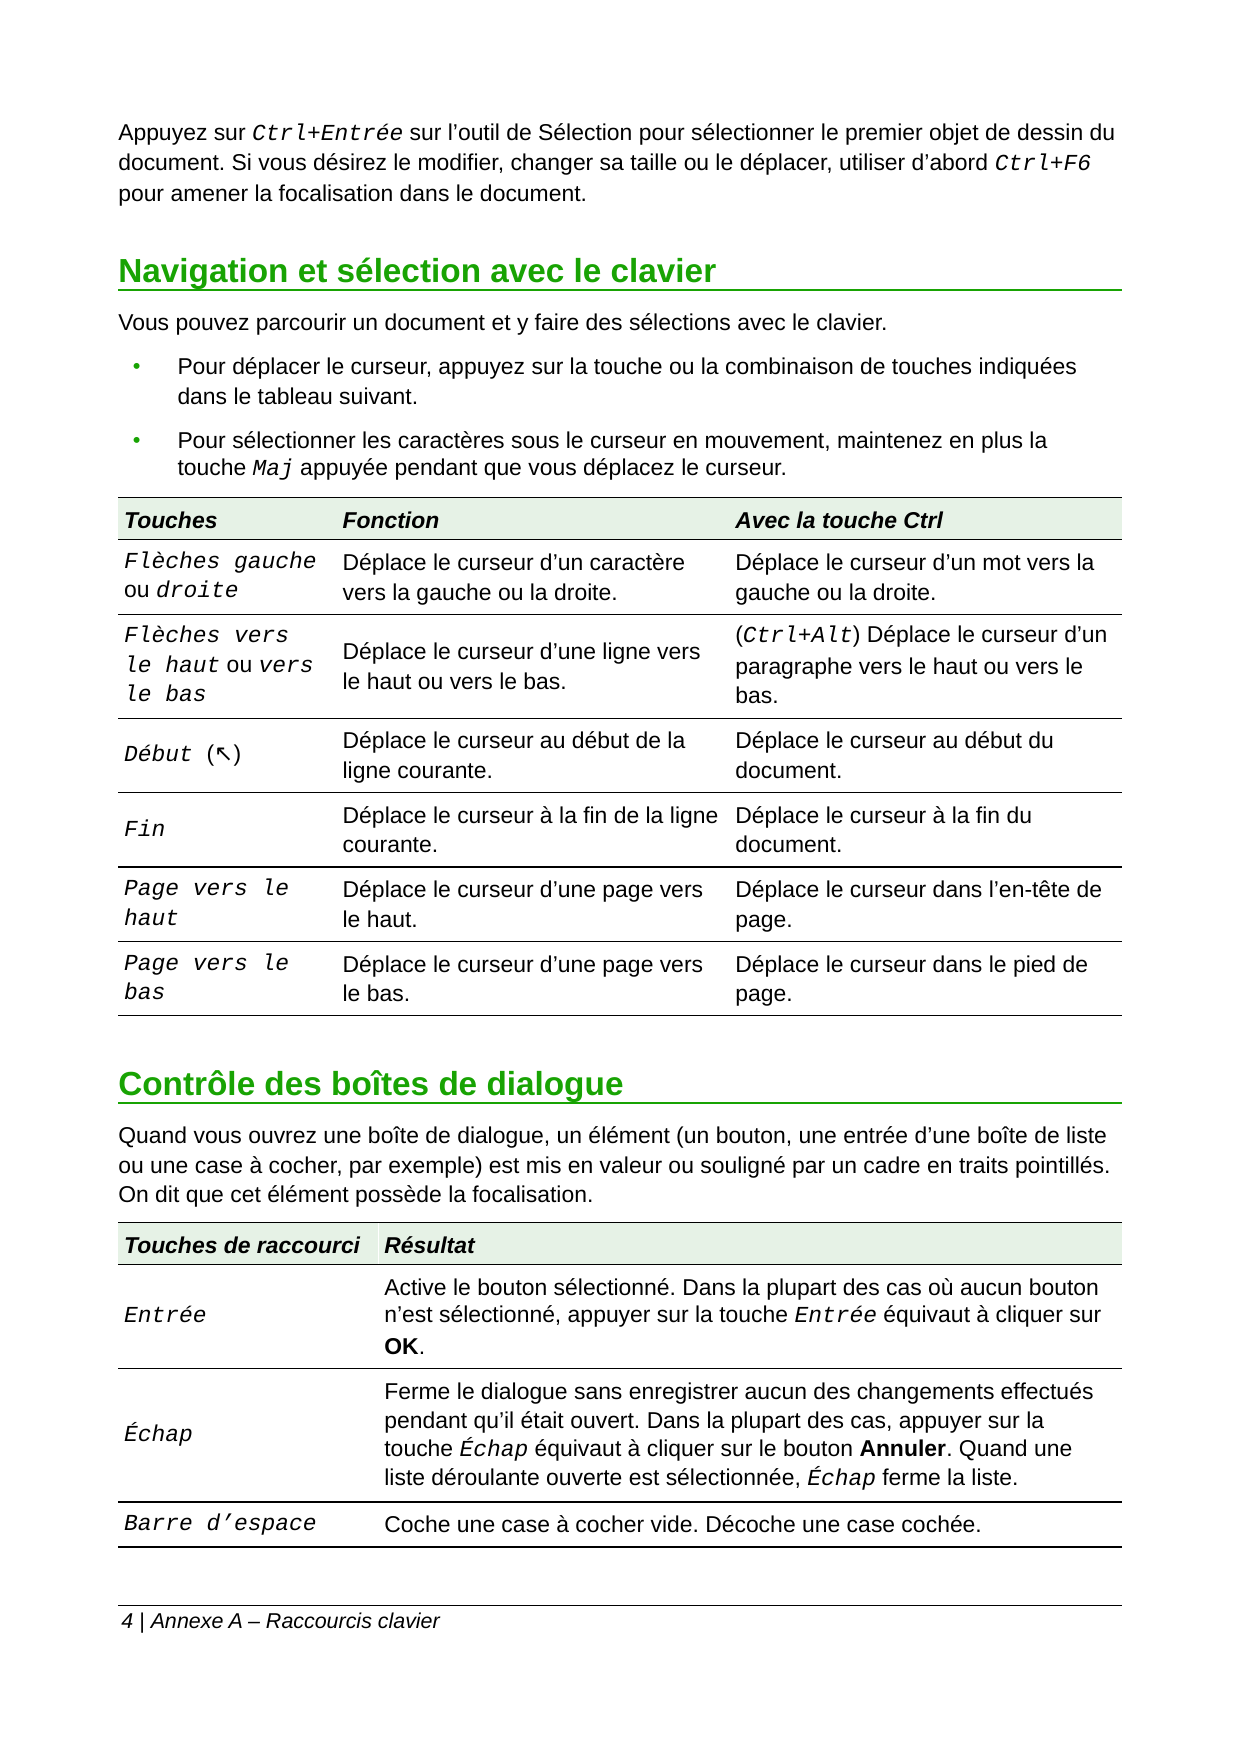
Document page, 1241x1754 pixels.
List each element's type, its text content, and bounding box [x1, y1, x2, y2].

text Quand vous ouvrez une boîte de dialogue, un élément (un bouton, une entrée d’une boîte de liste ou une case à cocher, par exemple) est mis en valeur ou souligné par un cadre en traits pointillés. On dit que cet élément possède la focalisation. [118, 1119, 1122, 1207]
table_cell Barre d’espace [118, 1503, 378, 1546]
table_cell Page vers le haut [118, 868, 337, 941]
table_cell Active le bouton sélectionné. Dans la plupart des cas où aucun bouton n’est sélectionné, appuyer sur la touche Entrée équivaut à cliquer sur OK. [379, 1265, 1122, 1368]
table_cell Flèches gauche ou droite [118, 540, 337, 613]
table_header Fonction [337, 498, 729, 539]
table_cell Coche une case à cocher vide. Décoche une case cochée. [379, 1503, 1122, 1546]
table_cell Déplace le curseur au début du document. [729, 719, 1122, 792]
table_header Résultat [379, 1223, 1122, 1264]
table_cell (Ctrl+Alt) Déplace le curseur d’un paragraphe vers le haut ou vers le bas. [729, 615, 1122, 717]
table_cell Déplace le curseur dans le pied de page. [729, 942, 1122, 1015]
table_cell Ferme le dialogue sans enregistrer aucun des changements effectués pendant qu’il était ouvert. Dans la plupart des cas, appuyer sur la touche Échap équivaut à cliquer sur le bouton Annuler. Quand une liste déroulante ouverte est sélectionnée, Échap ferme la liste. [379, 1369, 1122, 1501]
table_header Avec la touche Ctrl [729, 498, 1122, 539]
table_header Touches de raccourci [118, 1223, 378, 1264]
table_cell Échap [118, 1369, 378, 1501]
list Pour sélectionner les caractères sous le curseur en mouvement, maintenez en plus la touche Maj appuyée pendant que vous déplacez le curseur. [133, 423, 1122, 482]
table_cell Déplace le curseur d’une page vers le haut. [337, 868, 729, 941]
table_cell Déplace le curseur à la fin du document. [729, 793, 1122, 866]
text Vous pouvez parcourir un document et y faire des sélections avec le clavier. [118, 306, 1122, 335]
list Pour déplacer le curseur, appuyez sur la touche ou la combinaison de touches indiquées dans le tableau suivant. [133, 350, 1122, 409]
table_cell Déplace le curseur d’une page vers le bas. [337, 942, 729, 1015]
table_cell Déplace le curseur d’un caractère vers la gauche ou la droite. [337, 540, 729, 613]
table_cell Entrée [118, 1265, 378, 1368]
table_cell Début (↖) [118, 719, 337, 792]
text Appuyez sur Ctrl+Entrée sur l’outil de Sélection pour sélectionner le premier objet de dessin du document. Si vous désirez le modifier, changer sa taille ou le déplacer, utiliser d’abord Ctrl+F6 pour amener la focalisation dans le document. [118, 118, 1122, 207]
table_cell Fin [118, 793, 337, 866]
table_cell Déplace le curseur à la fin de la ligne courante. [337, 793, 729, 866]
table_cell Déplace le curseur au début de la ligne courante. [337, 719, 729, 792]
table_cell Déplace le curseur dans l’en-tête de page. [729, 868, 1122, 941]
table_cell Déplace le curseur d’un mot vers la gauche ou la droite. [729, 540, 1122, 613]
table_cell Déplace le curseur d’une ligne vers le haut ou vers le bas. [337, 615, 729, 717]
subtitle Contrôle des boîtes de dialogue [118, 1064, 1122, 1102]
table_cell Flèches vers le haut ou vers le bas [118, 615, 337, 717]
table_cell Page vers le bas [118, 942, 337, 1015]
subtitle Navigation et sélection avec le clavier [118, 251, 1122, 289]
table_header Touches [118, 498, 337, 539]
